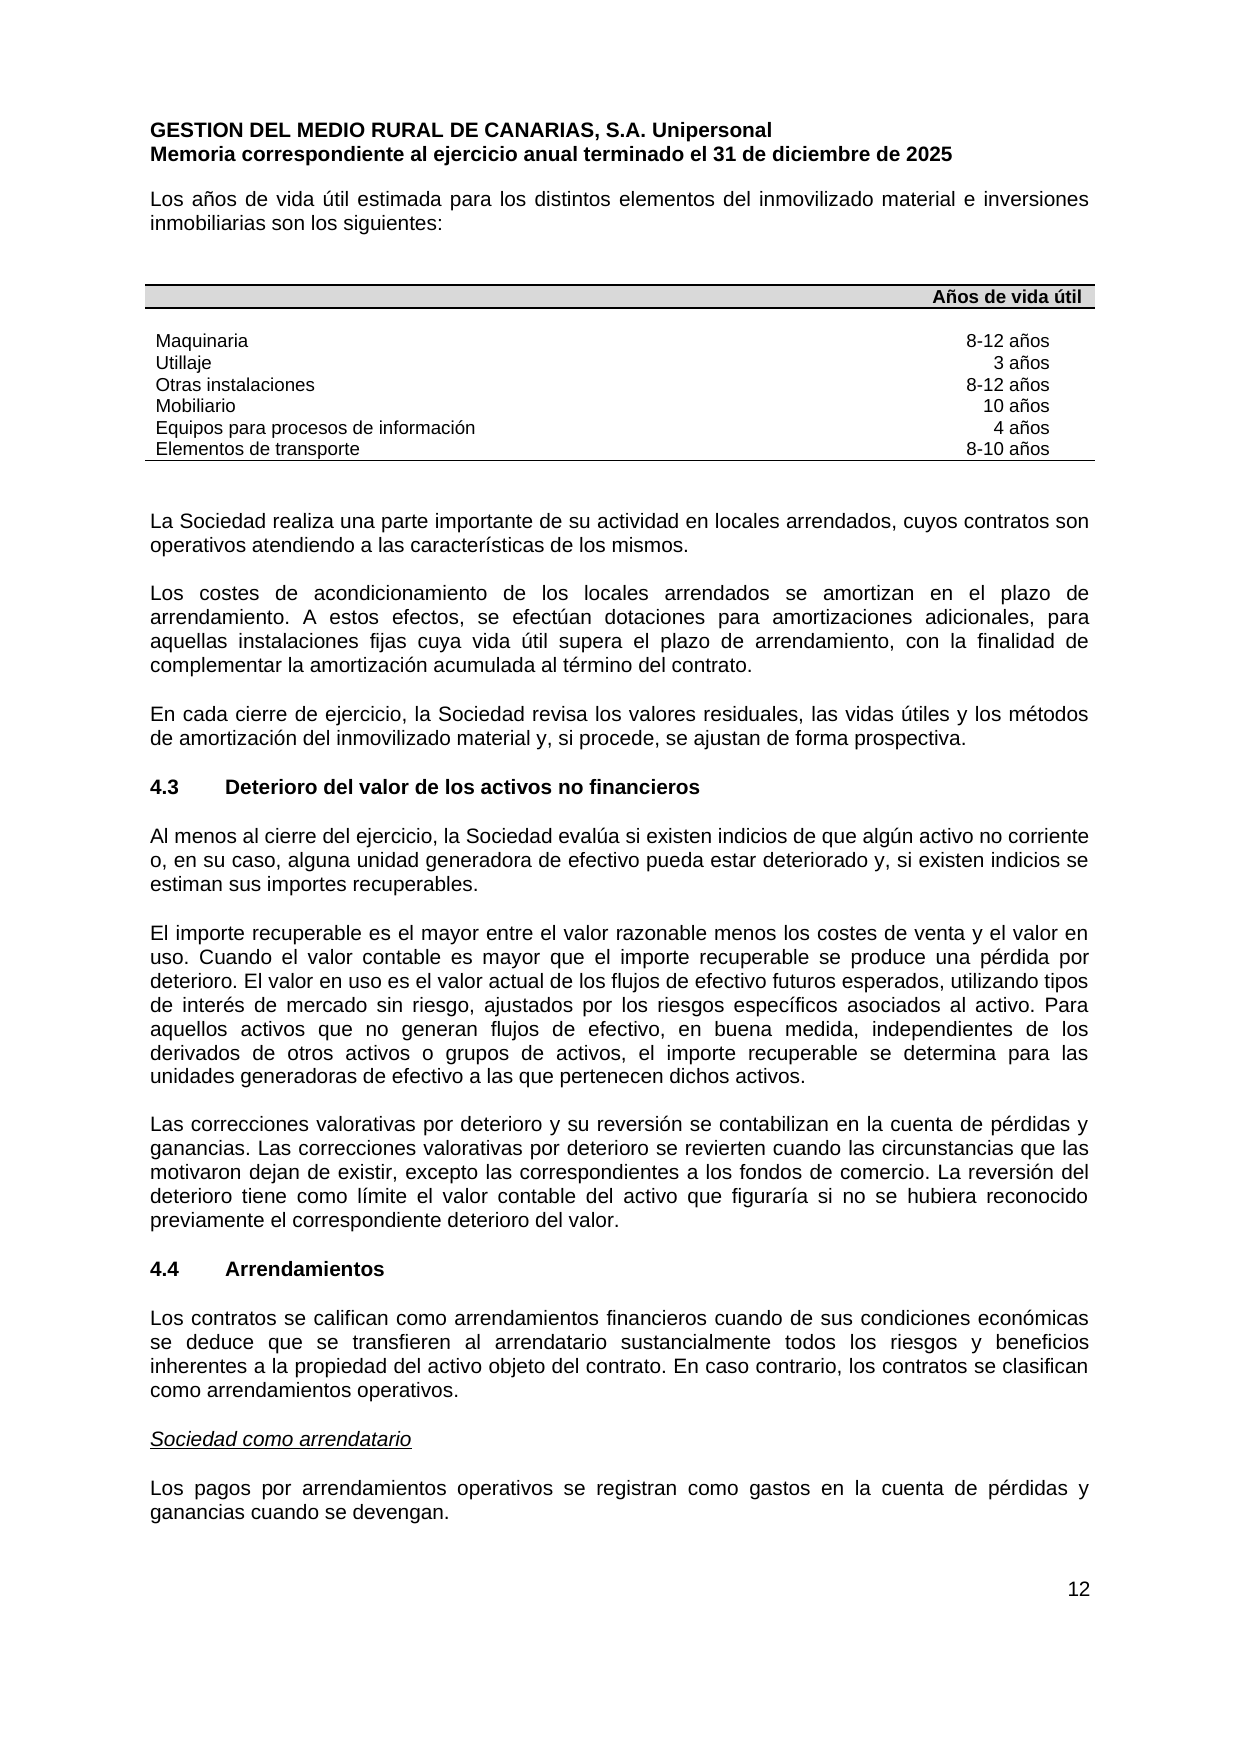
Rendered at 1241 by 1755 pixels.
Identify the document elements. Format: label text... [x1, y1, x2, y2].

table_cell Equipos para procesos de información [145, 417, 919, 438]
table_cell Elementos de transporte [145, 438, 919, 460]
table_cell 3 años [919, 352, 1095, 373]
text Los pagos por arrendamientos operativos se registran como gastos en la cuenta de pérdidas y ganancias cuando se devengan. [150, 1476, 1090, 1524]
text Sociedad como arrendatario [150, 1427, 1090, 1451]
table_cell Otras instalaciones [145, 374, 919, 395]
text La Sociedad realiza una parte importante de su actividad en locales arrendados, cuyos contratos son operativos atendiendo a las características de los mismos. [150, 509, 1090, 557]
table_cell 8-12 años [919, 330, 1095, 352]
text Los costes de acondicionamiento de los locales arrendados se amortizan en el plazo de arrendamiento. A estos efectos, se efectúan dotaciones para amortizaciones adicionales, para aquellas instalaciones fijas cuya vida útil supera el plazo de arrendamiento, con la finalidad de complementar la amortización acumulada al término del contrato. [150, 581, 1090, 677]
table_cell 8-10 años [919, 438, 1095, 460]
table_header Años de vida útil [919, 286, 1095, 307]
table_cell 4 años [919, 417, 1095, 438]
text Los años de vida útil estimada para los distintos elementos del inmovilizado material e inversiones inmobiliarias son los siguientes: [150, 187, 1090, 235]
text 4.3 Deterioro del valor de los activos no financieros [150, 775, 1090, 799]
text Las correcciones valorativas por deterioro y su reversión se contabilizan en la cuenta de pérdidas y ganancias. Las correcciones valorativas por deterioro se revierten cuando las circunstancias que las motivaron dejan de existir, excepto las correspondientes a los fondos de comercio. La reversión del deterioro tiene como límite el valor contable del activo que figuraría si no se hubiera reconocido previamente el correspondiente deterioro del valor. [150, 1112, 1090, 1232]
table_cell [919, 309, 1095, 330]
table_cell [145, 309, 919, 330]
table_cell Mobiliario [145, 395, 919, 417]
text Los contratos se califican como arrendamientos financieros cuando de sus condiciones económicas se deduce que se transfieren al arrendatario sustancialmente todos los riesgos y beneficios inherentes a la propiedad del activo objeto del contrato. En caso contrario, los contratos se clasifican como arrendamientos operativos. [150, 1306, 1090, 1402]
table_cell Utillaje [145, 352, 919, 373]
text 4.4 Arrendamientos [150, 1257, 1090, 1281]
table_cell 10 años [919, 395, 1095, 417]
text Al menos al cierre del ejercicio, la Sociedad evalúa si existen indicios de que algún activo no corriente o, en su caso, alguna unidad generadora de efectivo pueda estar deteriorado y, si existen indicios se estiman sus importes recuperables. [150, 824, 1090, 896]
table_cell 8-12 años [919, 374, 1095, 395]
text En cada cierre de ejercicio, la Sociedad revisa los valores residuales, las vidas útiles y los métodos de amortización del inmovilizado material y, si procede, se ajustan de forma prospectiva. [150, 702, 1090, 750]
table_header [145, 286, 919, 307]
text El importe recuperable es el mayor entre el valor razonable menos los costes de venta y el valor en uso. Cuando el valor contable es mayor que el importe recuperable se produce una pérdida por deterioro. El valor en uso es el valor actual de los flujos de efectivo futuros esperados, utilizando tipos de interés de mercado sin riesgo, ajustados por los riesgos específicos asociados al activo. Para aquellos activos que no generan flujos de efectivo, en buena medida, independientes de los derivados de otros activos o grupos de activos, el importe recuperable se determina para las unidades generadoras de efectivo a las que pertenecen dichos activos. [150, 921, 1090, 1088]
table_cell Maquinaria [145, 330, 919, 352]
